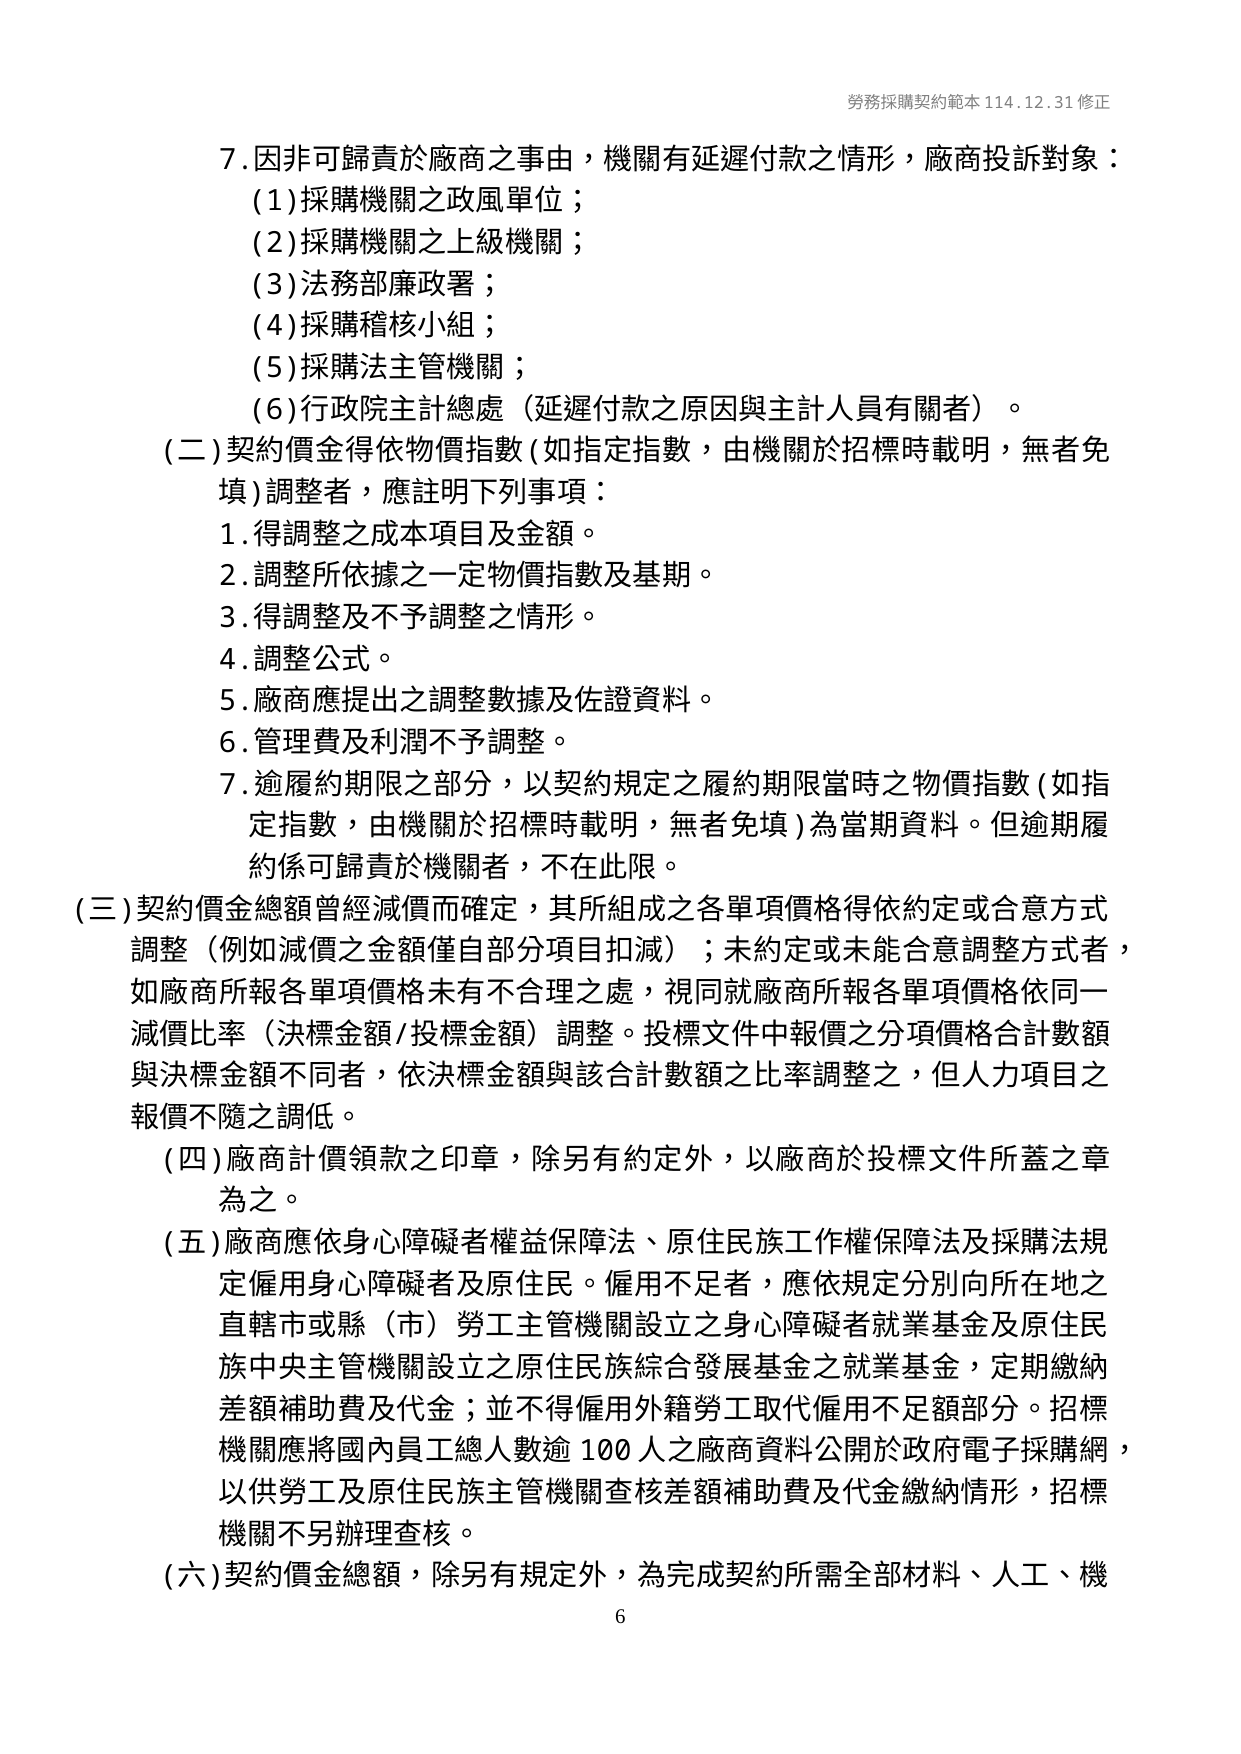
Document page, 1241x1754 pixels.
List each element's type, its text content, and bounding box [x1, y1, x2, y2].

text (五)廠商應依身心障礙者權益保障法、原住民族工作權保障法及採購法規定僱用身心障礙者及原住民。僱用不足者，應依規定分別向所在地之直轄市或縣（市）勞工主管機關設立之身心障礙者就業基金及原住民族中央主管機關設立之原住民族綜合發展基金之就業基金，定期繳納差額補助費及代金；並不得僱用外籍勞工取代僱用不足額部分。招標機關應將國內員工總人數逾100人之廠商資料公開於政府電子採購網，以供勞工及原住民族主管機關查核差額補助費及代金繳納情形，招標機關不另辦理查核。 [159, 1219, 1110, 1552]
text 2.調整所依據之一定物價指數及基期。 [218, 552, 1110, 594]
text (二)契約價金得依物價指數(如指定指數，由機關於招標時載明，無者免填)調整者，應註明下列事項： [159, 427, 1110, 511]
text 5.廠商應提出之調整數據及佐證資料。 [218, 677, 1110, 719]
text (四)廠商計價領款之印章，除另有約定外，以廠商於投標文件所蓋之章為之。 [159, 1136, 1110, 1219]
text (5)採購法主管機關； [248, 344, 1110, 386]
text 4.調整公式。 [218, 636, 1110, 677]
text (1)採購機關之政風單位； [248, 177, 1110, 219]
text (三)契約價金總額曾經減價而確定，其所組成之各單項價格得依約定或合意方式調整（例如減價之金額僅自部分項目扣減）；未約定或未能合意調整方式者，如廠商所報各單項價格未有不合理之處，視同就廠商所報各單項價格依同一減價比率（決標金額/投標金額）調整。投標文件中報價之分項價格合計數額與決標金額不同者，依決標金額與該合計數額之比率調整之，但人力項目之報價不隨之調低。 [71, 886, 1110, 1136]
text 6.管理費及利潤不予調整。 [218, 719, 1110, 761]
text 1.得調整之成本項目及金額。 [218, 511, 1110, 552]
text (2)採購機關之上級機關； [248, 219, 1110, 261]
text (6)行政院主計總處（延遲付款之原因與主計人員有關者）。 [248, 386, 1110, 427]
text (4)採購稽核小組； [248, 302, 1110, 344]
text (3)法務部廉政署； [248, 261, 1110, 302]
text 3.得調整及不予調整之情形。 [218, 594, 1110, 636]
text 7.逾履約期限之部分，以契約規定之履約期限當時之物價指數(如指定指數，由機關於招標時載明，無者免填)為當期資料。但逾期履約係可歸責於機關者，不在此限。 [218, 761, 1110, 886]
text (六)契約價金總額，除另有規定外，為完成契約所需全部材料、人工、機 [159, 1552, 1110, 1594]
text 7.因非可歸責於廠商之事由，機關有延遲付款之情形，廠商投訴對象： [218, 136, 1110, 177]
